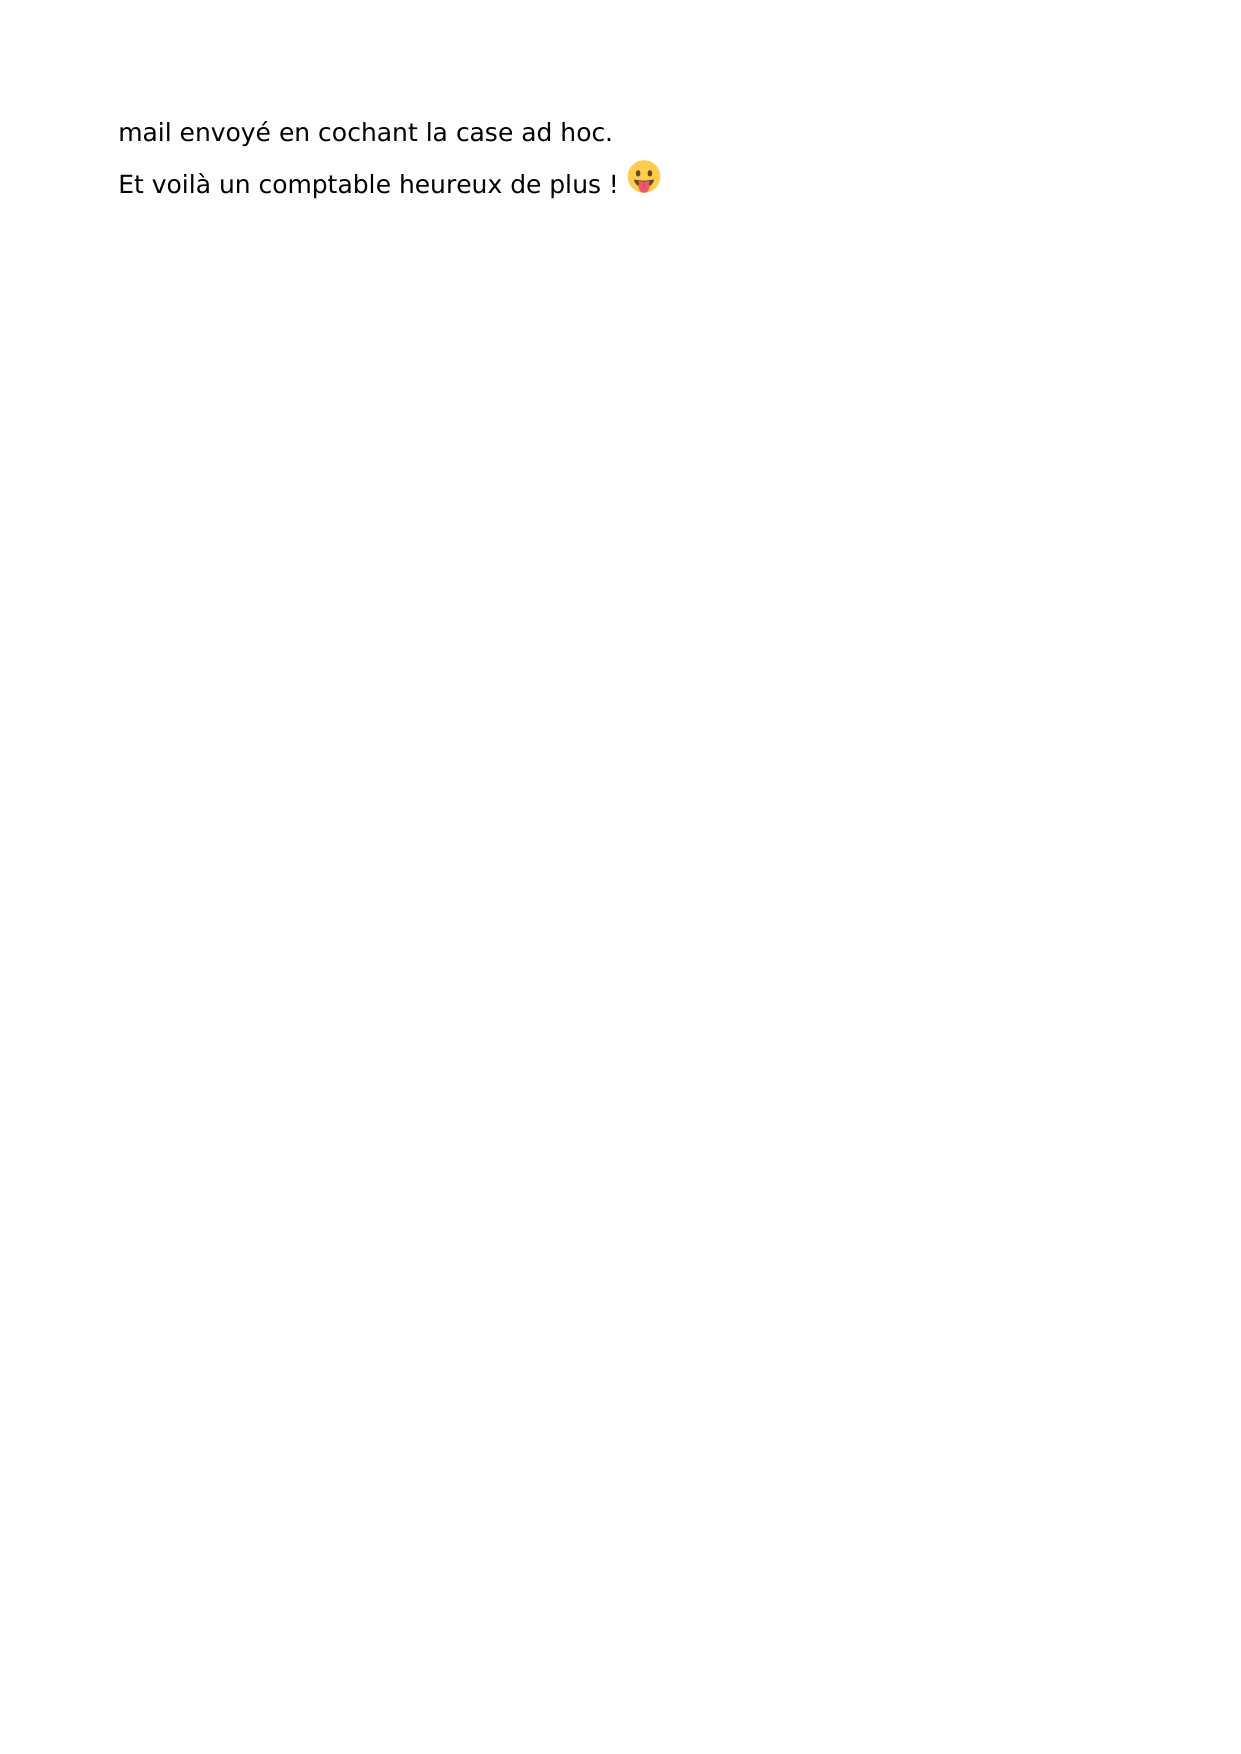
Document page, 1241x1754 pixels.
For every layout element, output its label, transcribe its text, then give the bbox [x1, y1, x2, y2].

text mail envoyé en cochant la case ad hoc. [118, 118, 1122, 147]
text Et voilà un comptable heureux de plus ! [118, 160, 1122, 199]
